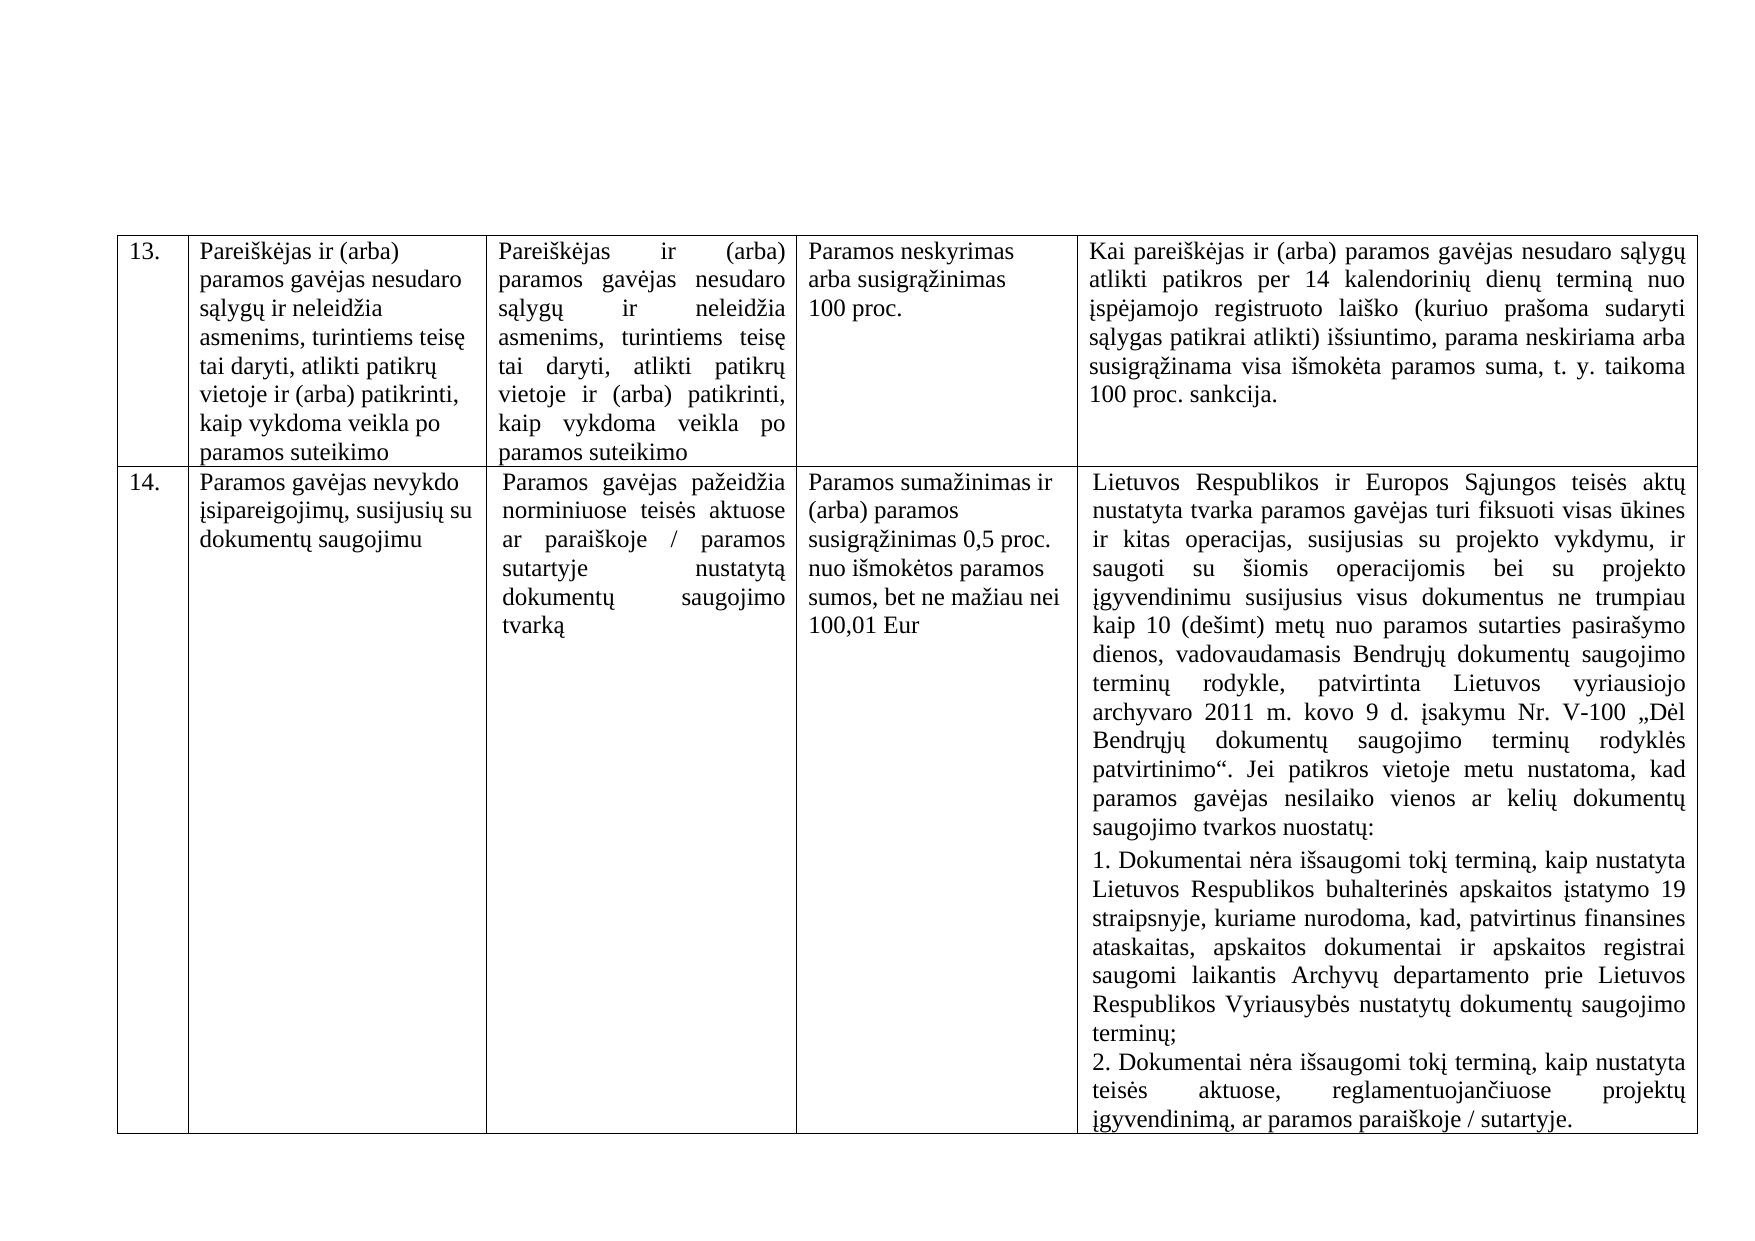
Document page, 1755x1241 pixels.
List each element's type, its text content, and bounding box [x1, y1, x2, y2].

table_cell Pareiškėjas ir (arba) paramos gavėjas nesudaro sąlygų ir neleidžia asmenims, turintiems teisę tai daryti, atlikti patikrų vietoje ir (arba) patikrinti, kaip vykdoma veikla po paramos suteikimo [189, 236, 486, 466]
table_cell Paramos gavėjas pažeidžia norminiuose teisės aktuose ar paraiškoje / paramos sutartyje nustatytą dokumentų saugojimo tvarką [487, 467, 796, 1133]
table_cell 14. [118, 467, 188, 1133]
table_cell Lietuvos Respublikos ir Europos Sąjungos teisės aktų nustatyta tvarka paramos gavėjas turi fiksuoti visas ūkines ir kitas operacijas, susijusias su projekto vykdymu, ir saugoti su šiomis operacijomis bei su projekto įgyvendinimu susijusius visus dokumentus ne trumpiau kaip 10 (dešimt) metų nuo paramos sutarties pasirašymo dienos, vadovaudamasis Bendrųjų dokumentų saugojimo terminų rodykle, patvirtinta Lietuvos vyriausiojo archyvaro 2011 m. kovo 9 d. įsakymu Nr. V-100 „Dėl Bendrųjų dokumentų saugojimo terminų rodyklės patvirtinimo“. Jei patikros vietoje metu nustatoma, kad paramos gavėjas nesilaiko vienos ar kelių dokumentų saugojimo tvarkos nuostatų: 1. Dokumentai nėra išsaugomi tokį terminą, kaip nustatyta Lietuvos Respublikos buhalterinės apskaitos įstatymo 19 straipsnyje, kuriame nurodoma, kad, patvirtinus finansines ataskaitas, apskaitos dokumentai ir apskaitos registrai saugomi laikantis Archyvų departamento prie Lietuvos Respublikos Vyriausybės nustatytų dokumentų saugojimo terminų; 2. Dokumentai nėra išsaugomi tokį terminą, kaip nustatyta teisės aktuose, reglamentuojančiuose projektų įgyvendinimą, ar paramos paraiškoje / sutartyje. [1078, 467, 1697, 1133]
table_cell Paramos neskyrimas arba susigrąžinimas 100 proc. [797, 236, 1077, 466]
table_cell 13. [118, 236, 188, 466]
table_cell Paramos sumažinimas ir (arba) paramos susigrąžinimas 0,5 proc. nuo išmokėtos paramos sumos, bet ne mažiau nei 100,01 Eur [797, 467, 1077, 1133]
table_cell Pareiškėjas ir (arba) paramos gavėjas nesudaro sąlygų ir neleidžia asmenims, turintiems teisę tai daryti, atlikti patikrų vietoje ir (arba) patikrinti, kaip vykdoma veikla po paramos suteikimo [487, 236, 796, 466]
table_cell Paramos gavėjas nevykdo įsipareigojimų, susijusių su dokumentų saugojimu [189, 467, 486, 1133]
table_cell Kai pareiškėjas ir (arba) paramos gavėjas nesudaro sąlygų atlikti patikros per 14 kalendorinių dienų terminą nuo įspėjamojo registruoto laiško (kuriuo prašoma sudaryti sąlygas patikrai atlikti) išsiuntimo, parama neskiriama arba susigrąžinama visa išmokėta paramos suma, t. y. taikoma 100 proc. sankcija. [1078, 236, 1697, 466]
